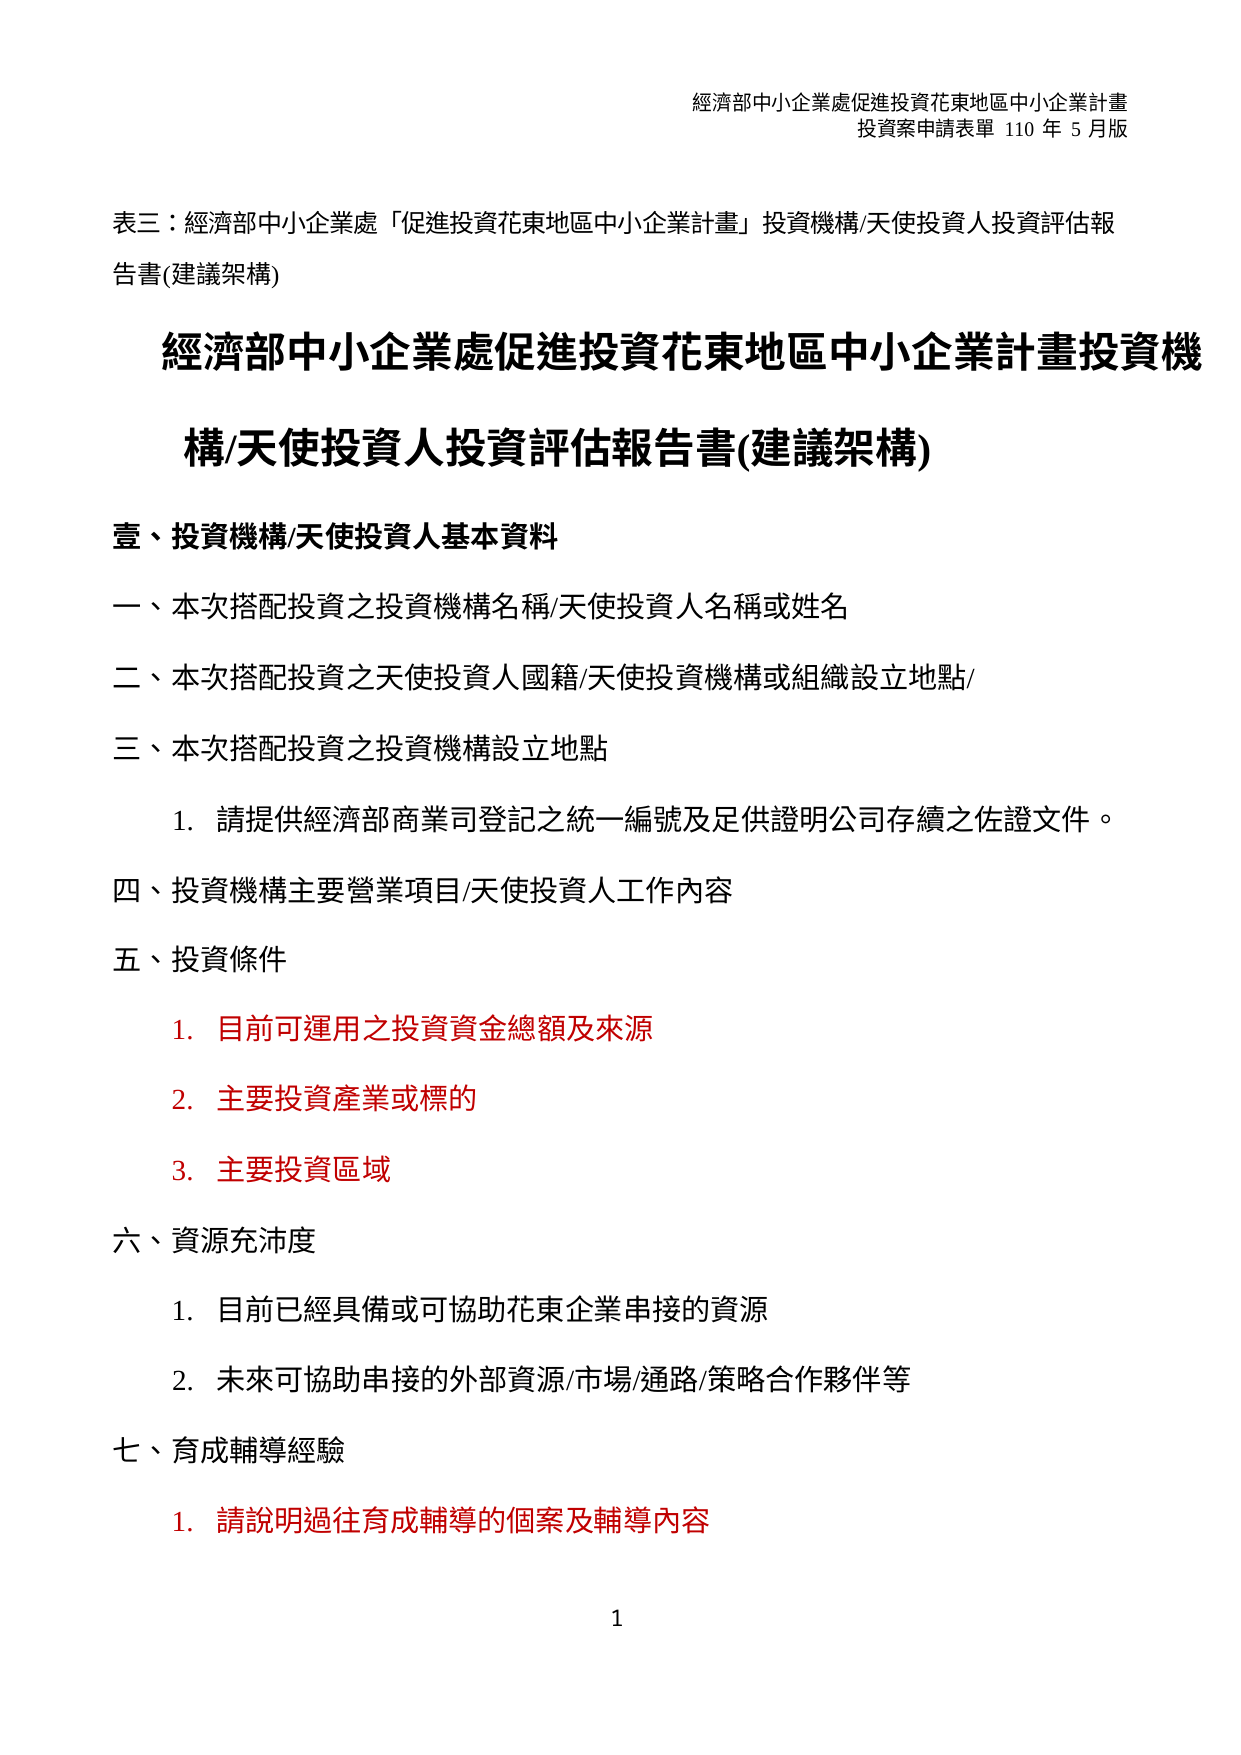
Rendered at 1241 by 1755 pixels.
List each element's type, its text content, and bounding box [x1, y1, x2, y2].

list 目前可運用之投資資金總額及來源 [171, 1006, 1224, 1048]
text 五、投資條件 [112, 938, 1224, 979]
text 一、本次搭配投資之投資機構名稱/天使投資人名稱或姓名 [112, 584, 1224, 626]
list 目前已經具備或可協助花東企業串接的資源 [171, 1288, 1224, 1329]
subtitle 壹、投資機構/天使投資人基本資料 [112, 514, 1224, 556]
subtitle 經濟部中小企業處促進投資花東地區中小企業計畫投資機構/天使投資人投資評估報告書(建議架構) [161, 319, 1224, 475]
list 主要投資產業或標的 [171, 1076, 1224, 1118]
text 1. 請提供經濟部商業司登記之統一編號及足供證明公司存續之佐證文件。四、投資機構主要營業項目/天使投資人工作內容 [112, 796, 1121, 909]
text 表三：經濟部中小企業處「促進投資花東地區中小企業計畫」投資機構/天使投資人投資評估報告書(建議架構) [112, 203, 1129, 291]
list 請說明過往育成輔導的個案及輔導內容 [171, 1499, 1224, 1539]
list 主要投資區域六、資源充沛度 [112, 1146, 392, 1259]
text 二、本次搭配投資之天使投資人國籍/天使投資機構或組織設立地點/ 三、本次搭配投資之投資機構設立地點 [112, 654, 976, 767]
list 未來可協助串接的外部資源/市場/通路/策略合作夥伴等七、育成輔導經驗 [112, 1357, 912, 1470]
